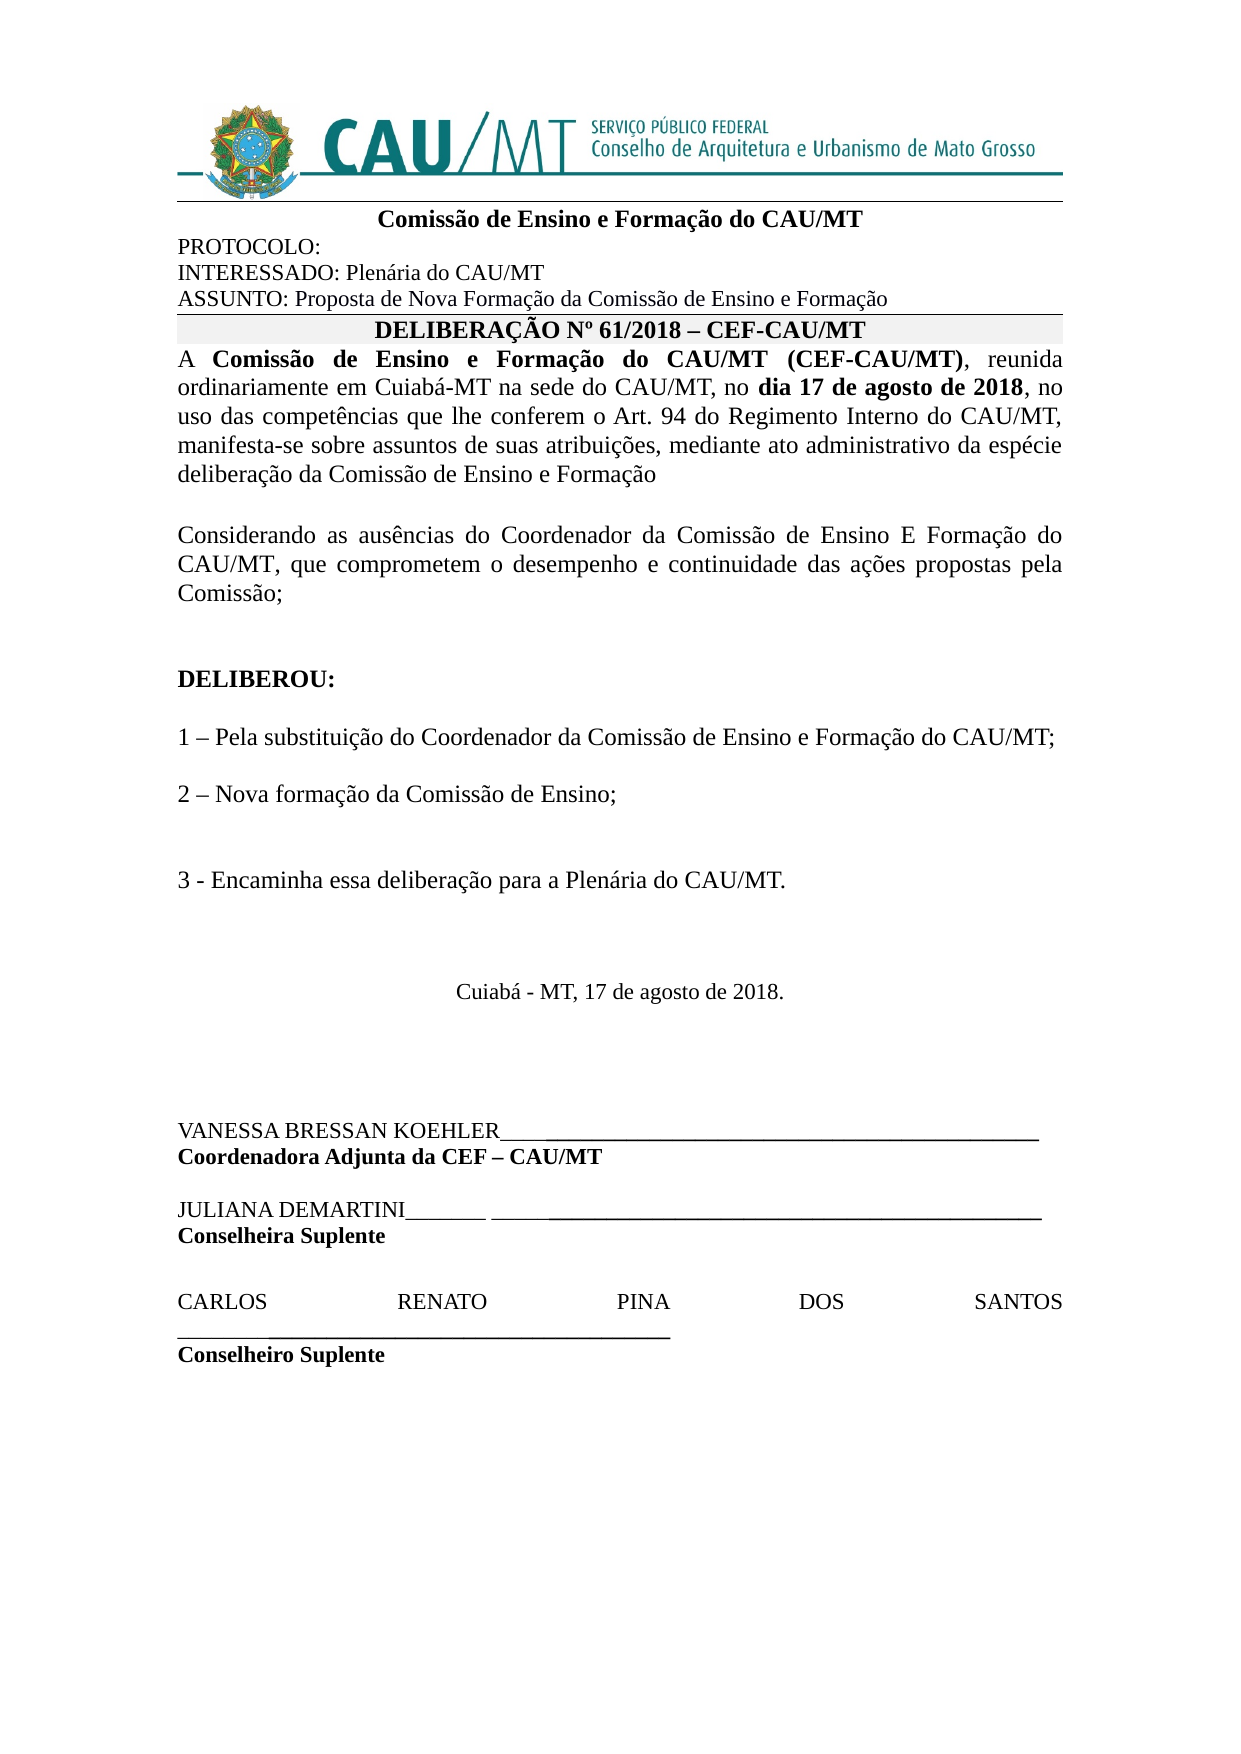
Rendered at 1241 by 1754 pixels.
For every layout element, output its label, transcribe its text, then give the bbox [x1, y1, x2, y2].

text 1 – Pela substituição do Coordenador da Comissão de Ensino e Formação do CAU/MT; [177, 722, 1063, 750]
text VANESSA BRESSAN KOEHLER_______________________________________________ [177, 1117, 1063, 1143]
text DELIBERAÇÃO Nº 61/2018 – CEF-CAU/MT [177, 315, 1063, 344]
text Comissão de Ensino e Formação do CAU/MT [177, 202, 1063, 233]
text PROTOCOLO: [177, 233, 1063, 259]
text Considerando as ausências do Coordenador da Comissão de Ensino E Formação do CAU/MT, que comprometem o desempenho e continuidade das ações propostas pela Comissão; [177, 520, 1063, 607]
text A Comissão de Ensino e Formação do CAU/MT (CEF-CAU/MT), reunida ordinariamente em Cuiabá-MT na sede do CAU/MT, no dia 17 de agosto de 2018, no uso das competências que lhe conferem o Art. 94 do Regimento Interno do CAU/MT, manifesta-se sobre assuntos de suas atribuições, mediante ato administrativo da espécie deliberação da Comissão de Ensino e Formação [177, 344, 1063, 487]
text JULIANA DEMARTINI_______ ________________________________________________ [177, 1196, 1063, 1222]
text CARLOS RENATO PINA DOS SANTOS ___________________________________________ [177, 1288, 1063, 1341]
text ASSUNTO: Proposta de Nova Formação da Comissão de Ensino e Formação [177, 282, 1063, 314]
text INTERESSADO: Plenária do CAU/MT [177, 259, 1063, 282]
text 2 – Nova formação da Comissão de Ensino; [177, 779, 1063, 808]
text Conselheiro Suplente [177, 1341, 1063, 1367]
text DELIBEROU: [177, 664, 1063, 693]
text Coordenadora Adjunta da CEF – CAU/MT [177, 1143, 1063, 1170]
text Conselheira Suplente [177, 1222, 1063, 1249]
text 3 - Encaminha essa deliberação para a Plenária do CAU/MT. [177, 865, 1063, 894]
text Cuiabá - MT, 17 de agosto de 2018. [177, 978, 1063, 1004]
